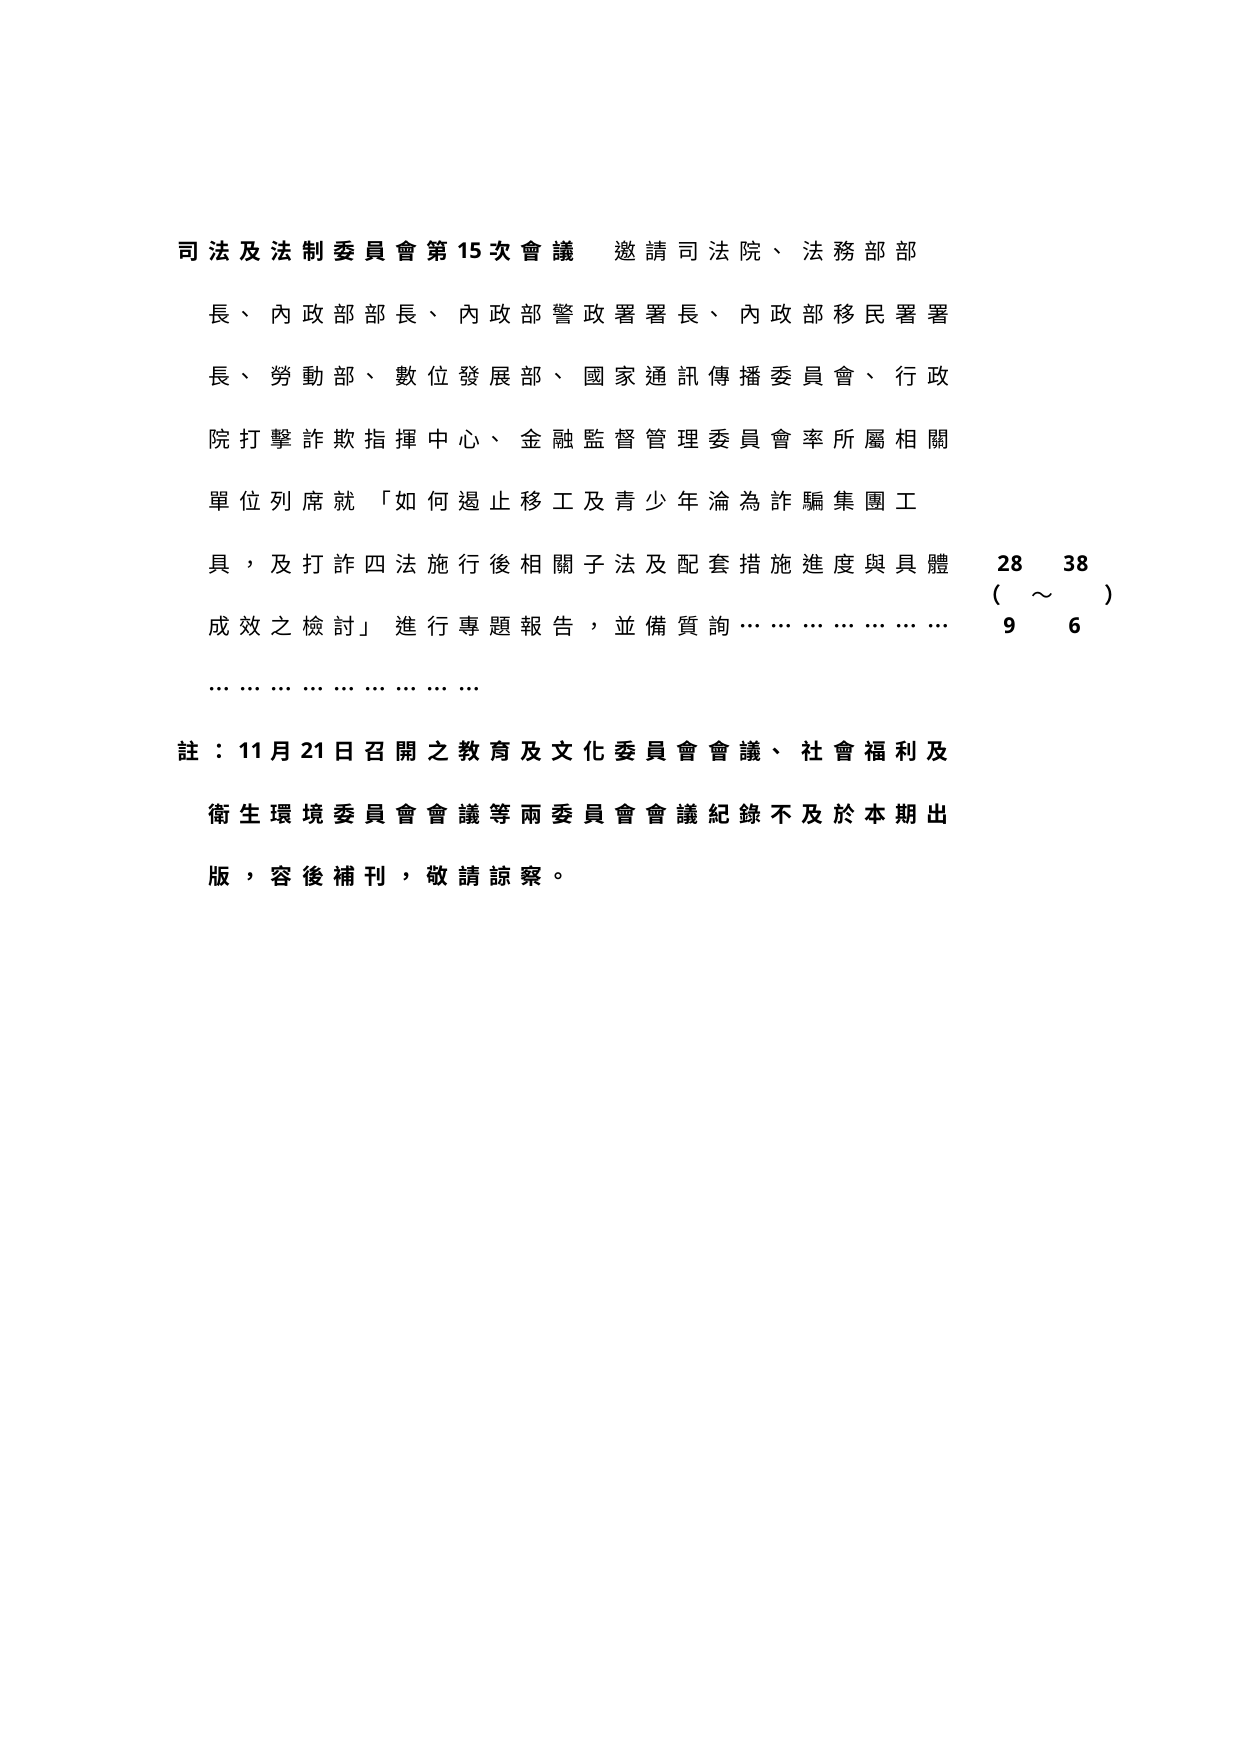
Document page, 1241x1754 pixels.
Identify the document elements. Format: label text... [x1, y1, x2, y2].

table_cell 386 [1053, 219, 1091, 719]
table_cell [1023, 719, 1053, 906]
table_cell [967, 719, 986, 906]
table_cell （ [967, 219, 986, 719]
table_cell ） [1091, 219, 1108, 719]
table_cell 註：11月21日召開之教育及文化委員會會議、社會福利及衛生環境委員會會議等兩委員會會議紀錄不及於本期出版，容後補刊，敬請諒察。 [150, 719, 967, 906]
table_cell [986, 719, 1023, 906]
table_cell 司法及法制委員會第15次會議 邀請司法院、法務部部長、內政部部長、內政部警政署署長、內政部移民署署長、勞動部、數位發展部、國家通訊傳播委員會、行政院打擊詐欺指揮中心、金融監督管理委員會率所屬相關單位列席就「如何遏止移工及青少年淪為詐騙集團工具，及打詐四法施行後相關子法及配套措施進度與具體成效之檢討」進行專題報告，並備質詢………………………………………… [150, 219, 967, 719]
table_cell ～ [1023, 219, 1053, 719]
table_cell [1091, 719, 1108, 906]
table_cell 289 [986, 219, 1023, 719]
table_cell [1053, 719, 1091, 906]
